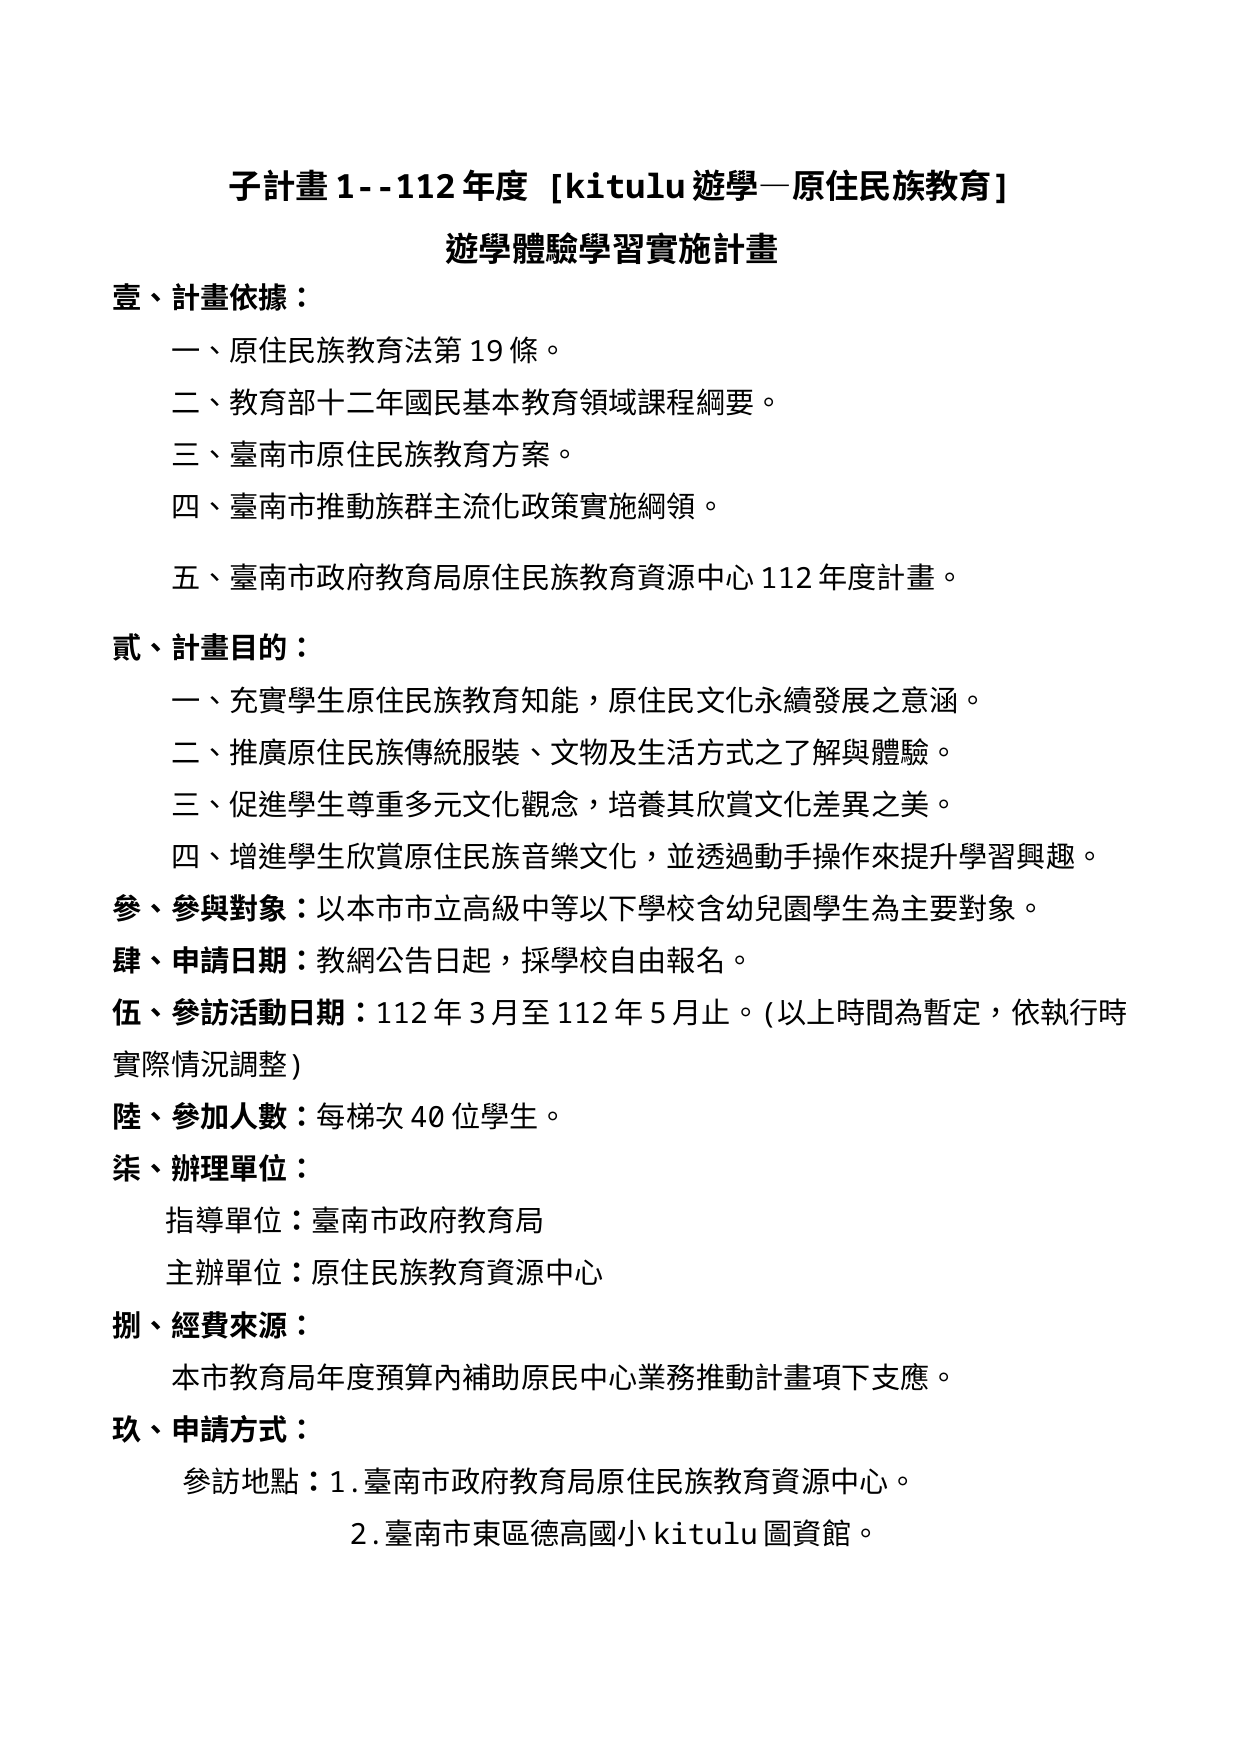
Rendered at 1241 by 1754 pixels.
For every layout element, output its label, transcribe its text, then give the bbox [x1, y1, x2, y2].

text 子計畫1--112年度 [kitulu遊學—原住民族教育] [112, 142, 1128, 205]
text 伍、參訪活動日期：112年3月至112年5月止。(以上時間為暫定，依執行時實際情況調整) [112, 982, 1128, 1086]
text 貳、計畫目的： [112, 617, 1128, 669]
text 一、原住民族教育法第19條。 [112, 319, 1128, 371]
text 三、臺南市原住民族教育方案。 [112, 423, 1128, 476]
text 主辦單位：原住民族教育資源中心 [166, 1242, 1128, 1294]
text 五、臺南市政府教育局原住民族教育資源中心112年度計畫。 [112, 546, 1128, 598]
text 遊學體驗學習實施計畫 [112, 205, 1128, 267]
text 肆、申請日期：教網公告日起，採學校自由報名。 [112, 930, 1128, 982]
text 捌、經費來源： [112, 1294, 1128, 1346]
text 2.臺南市東區德高國小kitulu圖資館。 [157, 1503, 1128, 1555]
text 參、參與對象：以本市市立高級中等以下學校含幼兒園學生為主要對象。 [112, 878, 1128, 930]
text 指導單位：臺南市政府教育局 [166, 1190, 1128, 1242]
text 四、增進學生欣賞原住民族音樂文化，並透過動手操作來提升學習興趣。 [112, 826, 1128, 878]
text 二、推廣原住民族傳統服裝、文物及生活方式之了解與體驗。 [112, 721, 1128, 773]
text 一、充實學生原住民族教育知能，原住民文化永續發展之意涵。 [112, 669, 1128, 721]
text 參訪地點：1.臺南市政府教育局原住民族教育資源中心。 [112, 1451, 1128, 1503]
text 陸、參加人數：每梯次40位學生。 [112, 1086, 1153, 1138]
text 柒、辦理單位： [112, 1138, 1153, 1190]
text 本市教育局年度預算內補助原民中心業務推動計畫項下支應。 [112, 1346, 1128, 1398]
text 玖、申請方式： [112, 1398, 1128, 1451]
text 壹、計畫依據： [112, 267, 1128, 319]
text 四、臺南市推動族群主流化政策實施綱領。 [112, 476, 1128, 528]
text 二、教育部十二年國民基本教育領域課程綱要。 [112, 371, 1128, 423]
text 三、促進學生尊重多元文化觀念，培養其欣賞文化差異之美。 [112, 773, 1128, 826]
